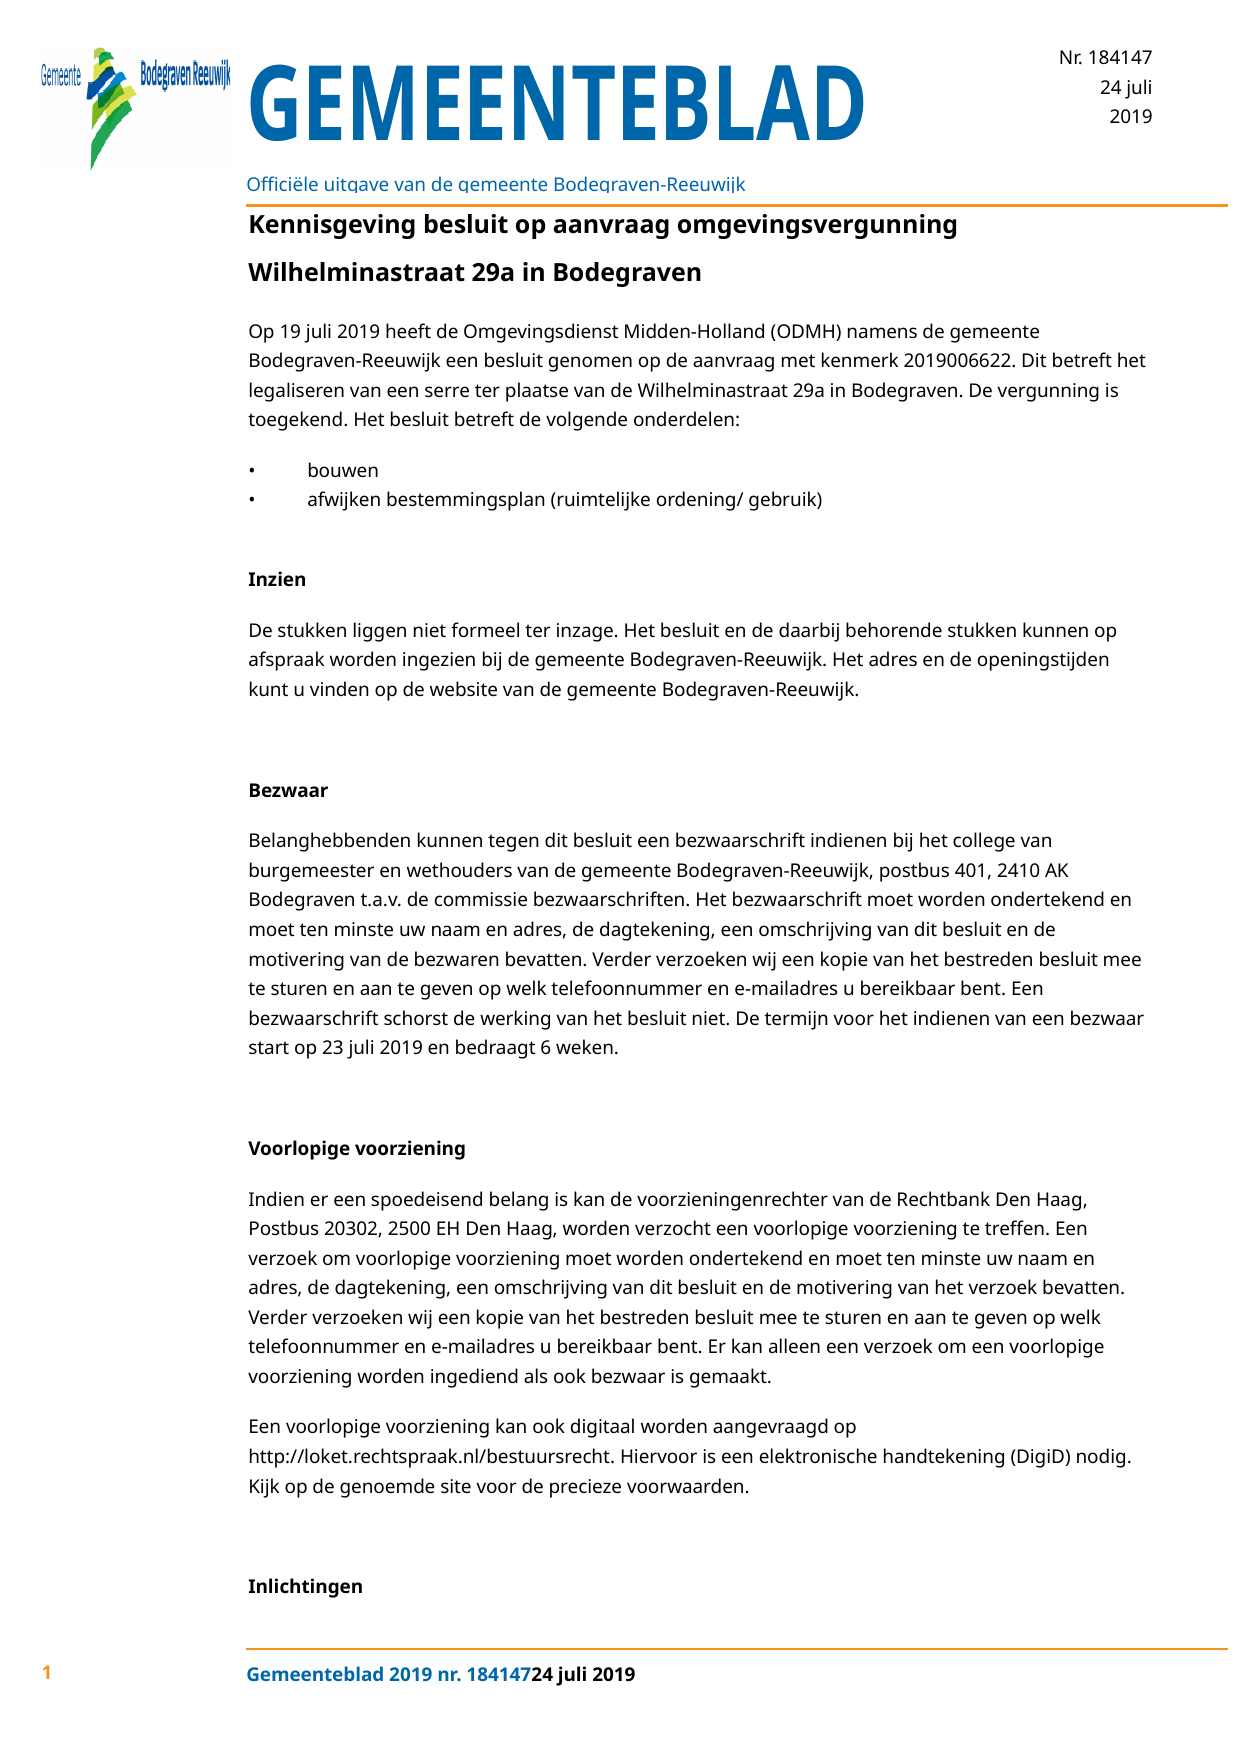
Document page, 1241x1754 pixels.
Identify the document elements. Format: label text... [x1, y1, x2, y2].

text Kennisgeving besluit op aanvraag omgevingsvergunning Wilhelminastraat 29a in Bodegraven [248, 207, 1152, 288]
text Inlichtingen [248, 1574, 1152, 1599]
text Belanghebbenden kunnen tegen dit besluit een bezwaarschrift indienen bij het college van burgemeester en wethouders van de gemeente Bodegraven-Reeuwijk, postbus 401, 2410 AK Bodegraven t.a.v. de commissie bezwaarschriften. Het bezwaarschrift moet worden ondertekend en moet ten minste uw naam en adres, de dagtekening, een omschrijving van dit besluit en de motivering van de bezwaren bevatten. Verder verzoeken wij een kopie van het bestreden besluit mee te sturen en aan te geven op welk telefoonnummer en e-mailadres u bereikbaar bent. Een bezwaarschrift schorst de werking van het besluit niet. De termijn voor het indienen van een bezwaar start op 23 juli 2019 en bedraagt 6 weken. [248, 827, 1152, 1060]
text De stukken liggen niet formeel ter inzage. Het besluit en de daarbij behorende stukken kunnen op afspraak worden ingezien bij de gemeente Bodegraven-Reeuwijk. Het adres en de openingstijden kunt u vinden op de website van de gemeente Bodegraven-Reeuwijk. [248, 617, 1152, 702]
text Indien er een spoedeisend belang is kan de voorzieningenrechter van de Rechtbank Den Haag, Postbus 20302, 2500 EH Den Haag, worden verzocht een voorlopige voorziening te treffen. Een verzoek om voorlopige voorziening moet worden ondertekend en moet ten minste uw naam en adres, de dagtekening, een omschrijving van dit besluit en de motivering van het verzoek bevatten. Verder verzoeken wij een kopie van het bestreden besluit mee te sturen en aan te geven op welk telefoonnummer en e-mailadres u bereikbaar bent. Er kan alleen een verzoek om een voorlopige voorziening worden ingediend als ook bezwaar is gemaakt. [248, 1186, 1152, 1389]
text Bezwaar [248, 777, 1152, 803]
text Op 19 juli 2019 heeft de Omgevingsdienst Midden-Holland (ODMH) namens de gemeente Bodegraven-Reeuwijk een besluit genomen op de aanvraag met kenmerk 2019006622. Dit betreft het legaliseren van een serre ter plaatse van de Wilhelminastraat 29a in Bodegraven. De vergunning is toegekend. Het besluit betreft de volgende onderdelen: [248, 318, 1152, 432]
list bouwen [248, 457, 1152, 483]
list afwijken bestemmingsplan (ruimtelijke ordening/ gebruik) [248, 487, 1152, 512]
text Voorlopige voorziening [248, 1135, 1152, 1161]
text Een voorlopige voorziening kan ook digitaal worden aangevraagd op http://loket.rechtspraak.nl/bestuursrecht. Hiervoor is een elektronische handtekening (DigiD) nodig. Kijk op de genoemde site voor de precieze voorwaarden. [248, 1414, 1152, 1499]
text Inzien [248, 567, 1152, 592]
picture [41, 47, 231, 172]
